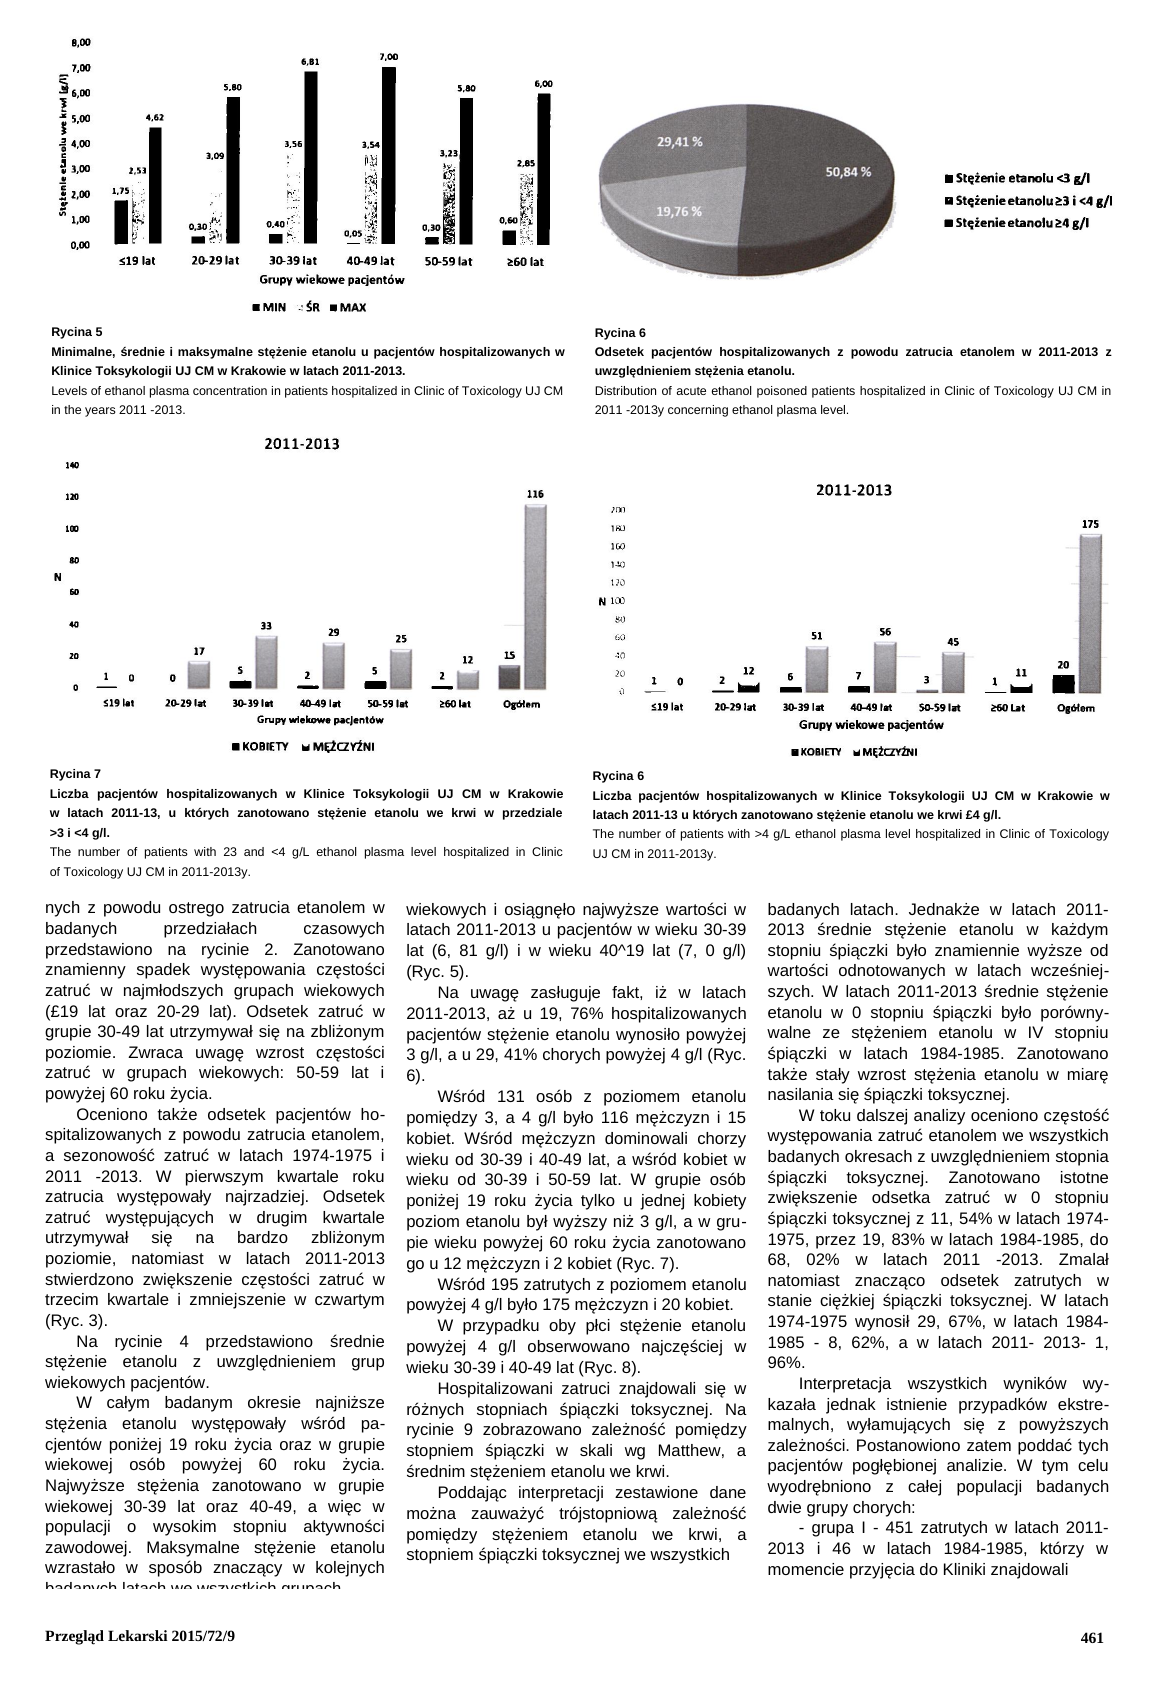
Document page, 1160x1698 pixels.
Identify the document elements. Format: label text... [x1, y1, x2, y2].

text Rycina 6 [594, 326, 1112, 340]
text nych z powodu ostrego zatrucia etanolem w badanych przedziałach czasowych przedstawiono na rycinie 2. Zanotowano znamienny spadek występowania częstości zatruć w najmłodszych grupach wiekowych (£19 lat oraz 20-29 lat). Odsetek zatruć w grupie 30-49 lat utrzymywał się na zbliżonym poziomie. Zwraca uwagę wzrost częstości zatruć w grupach wiekowych: 50-59 lat i powyżej 60 roku życia. [45, 898, 385, 1103]
text 461 [1075, 1629, 1104, 1647]
text W toku dalszej analizy oceniono czę­stość występowania zatruć etanolem we wszystkich badanych okresach z uwzględ­nieniem stopnia śpiączki toksycznej. Zano­towano istotne zwiększenie odsetka zatruć w 0 stopniu śpiączki toksycznej z 11, 54% w latach 1974-1975, przez 19, 83% w latach 1984-1985, do 68, 02% w latach 2011 -2013. Zmalał natomiast znacząco odsetek zatru­tych w stanie ciężkiej śpiączki toksycznej. W latach 1974-1975 wynosił 29, 67%, w latach 1984-1985 - 8, 62%, a w latach 2011- 2013- 1, 96%. [767, 1106, 1109, 1372]
text Przegląd Lekarski 2015/72/9 [45, 1627, 271, 1645]
text W całym badanym okresie najniższe stężenia etanolu występowały wśród pa­cjentów poniżej 19 roku życia oraz w gru­pie wiekowej osób powyżej 60 roku życia. Najwyższe stężenia zanotowano w grupie wiekowej 30-39 lat oraz 40-49, a więc w populacji o wysokim stopniu aktywności zawodowej. Maksymalne stężenie etanolu wzrastało w sposób znaczący w kolejnych badanych latach we wszystkich grupach [45, 1393, 385, 1589]
text The number of patients with >4 g/L ethanol plasma level hospitalized in Clinic of Toxicology UJ CM in 2011-2013y. [592, 827, 1111, 861]
text The number of patients with 23 and <4 g/L ethanol plasma level hospitalized in Clinic of Toxicology UJ CM in 2011-2013y. [49, 845, 563, 878]
text Poddając interpretacji zestawione dane można zauważyć trójstopniową zależność pomiędzy stężeniem etanolu we krwi, a stopniem śpiączki toksycznej we wszystkich [406, 1483, 747, 1564]
text Rycina 7 [49, 768, 563, 781]
text wiekowych i osiągnęło najwyższe wartości w latach 2011-2013 u pacjentów w wieku 30-39 lat (6, 81 g/l) i w wieku 40^19 lat (7, 0 g/l) (Ryc. 5). [406, 899, 747, 981]
text Hospitalizowani zatruci znajdowali się w różnych stopniach śpiączki toksycznej. Na rycinie 9 zobrazowano zależność pomiędzy stopniem śpiączki w skali wg Matthew, a średnim stężeniem etanolu we krwi. [406, 1378, 747, 1481]
text Oceniono także odsetek pacjentów ho­spitalizowanych z powodu zatrucia etanolem, a sezonowość zatruć w latach 1974-1975 i 2011 -2013. W pierwszym kwartale roku zatru­cia występowały najrzadziej. Odsetek zatruć występujących w drugim kwartale utrzymywał się na bardzo zbliżonym poziomie, natomiast w latach 2011-2013 stwierdzono zwiększenie częstości zatruć w trzecim kwartale i zmniej­szenie w czwartym (Ryc. 3). [45, 1104, 385, 1330]
text Rycina 5 [51, 325, 566, 339]
text Interpretacja wszystkich wyników wy­kazała jednak istnienie przypadków ekstre­malnych, wyłamujących się z powyższych zależności. Postanowiono zatem poddać tych pacjentów pogłębionej analizie. W tym celu wyodrębniono z całej populacji bada­nych dwie grupy chorych: [767, 1374, 1109, 1517]
picture [44, 432, 1127, 768]
text Distribution of acute ethanol poisoned patients hospitalized in Clinic of Toxicology UJ CM in 2011 -2013y concerning ethanol plasma level. [594, 383, 1112, 417]
text Wśród 131 osób z poziomem etanolu pomiędzy 3, a 4 g/l było 116 mężczyzn i 15 kobiet. Wśród mężczyzn dominowali chorzy wieku od 30-39 i 40-49 lat, a wśród kobiet w wieku od 30-39 i 50-59 lat. W grupie osób poniżej 19 roku życia tylko u jednej kobiety poziom etanolu był wyższy niż 3 g/l, a w gru­pie wieku powyżej 60 roku życia zanotowano go u 12 mężczyzn i 2 kobiet (Ryc. 7). [406, 1087, 747, 1273]
picture [33, 8, 1117, 321]
text Liczba pacjentów hospitalizowanych w Klinice Toksykologii UJ CM w Krakowie w latach 2011-13, u których zanotowano stężenie etanolu we krwi w przedziale >3 i <4 g/l. [49, 786, 563, 839]
text Na uwagę zasługuje fakt, iż w latach 2011-2013, aż u 19, 76% hospitalizowa­nych pacjentów stężenie etanolu wynosiło powyżej 3 g/l, a u 29, 41% chorych powyżej 4 g/l (Ryc. 6). [406, 983, 747, 1085]
text Liczba pacjentów hospitalizowanych w Klinice Toksykologii UJ CM w Krakowie w latach 2011-13 u których zanotowano stężenie etanolu we krwi £4 g/l. [592, 788, 1111, 822]
text Minimalne, średnie i maksymalne stężenie etanolu u pacjentów hospitalizowanych w Klinice Toksykologii UJ CM w Krakowie w latach 2011-2013. [51, 344, 566, 378]
text Rycina 6 [592, 769, 1111, 783]
text Levels of ethanol plasma concentration in patients hospitalized in Clinic of Toxicology UJ CM in the years 2011 -2013. [51, 383, 566, 417]
text Odsetek pacjentów hospitalizowanych z powodu zatrucia etanolem w 2011-2013 z uwzględnieniem stężenia etanolu. [594, 345, 1112, 378]
text badanych latach. Jednakże w latach 2011- 2013 średnie stężenie etanolu w każdym stopniu śpiączki było znamiennie wyższe od wartości odnotowanych w latach wcześniej­szych. W latach 2011-2013 średnie stężenie etanolu w 0 stopniu śpiączki było porówny­walne ze stężeniem etanolu w IV stopniu śpiączki w latach 1984-1985. Zanotowano także stały wzrost stężenia etanolu w miarę nasilania się śpiączki toksycznej. [767, 899, 1109, 1104]
text Wśród 195 zatrutych z poziomem eta­nolu powyżej 4 g/l było 175 mężczyzn i 20 kobiet. [406, 1274, 747, 1314]
text Na rycinie 4 przedstawiono średnie stężenie etanolu z uwzględnieniem grup wiekowych pacjentów. [45, 1331, 385, 1392]
text - grupa I - 451 zatrutych w latach 2011- 2013 i 46 w latach 1984-1985, którzy w momencie przyjęcia do Kliniki znajdowali [767, 1518, 1109, 1578]
text W przypadku oby płci stężenie etanolu powyżej 4 g/l obserwowano najczęściej w wieku 30-39 i 40-49 lat (Ryc. 8). [406, 1316, 747, 1377]
